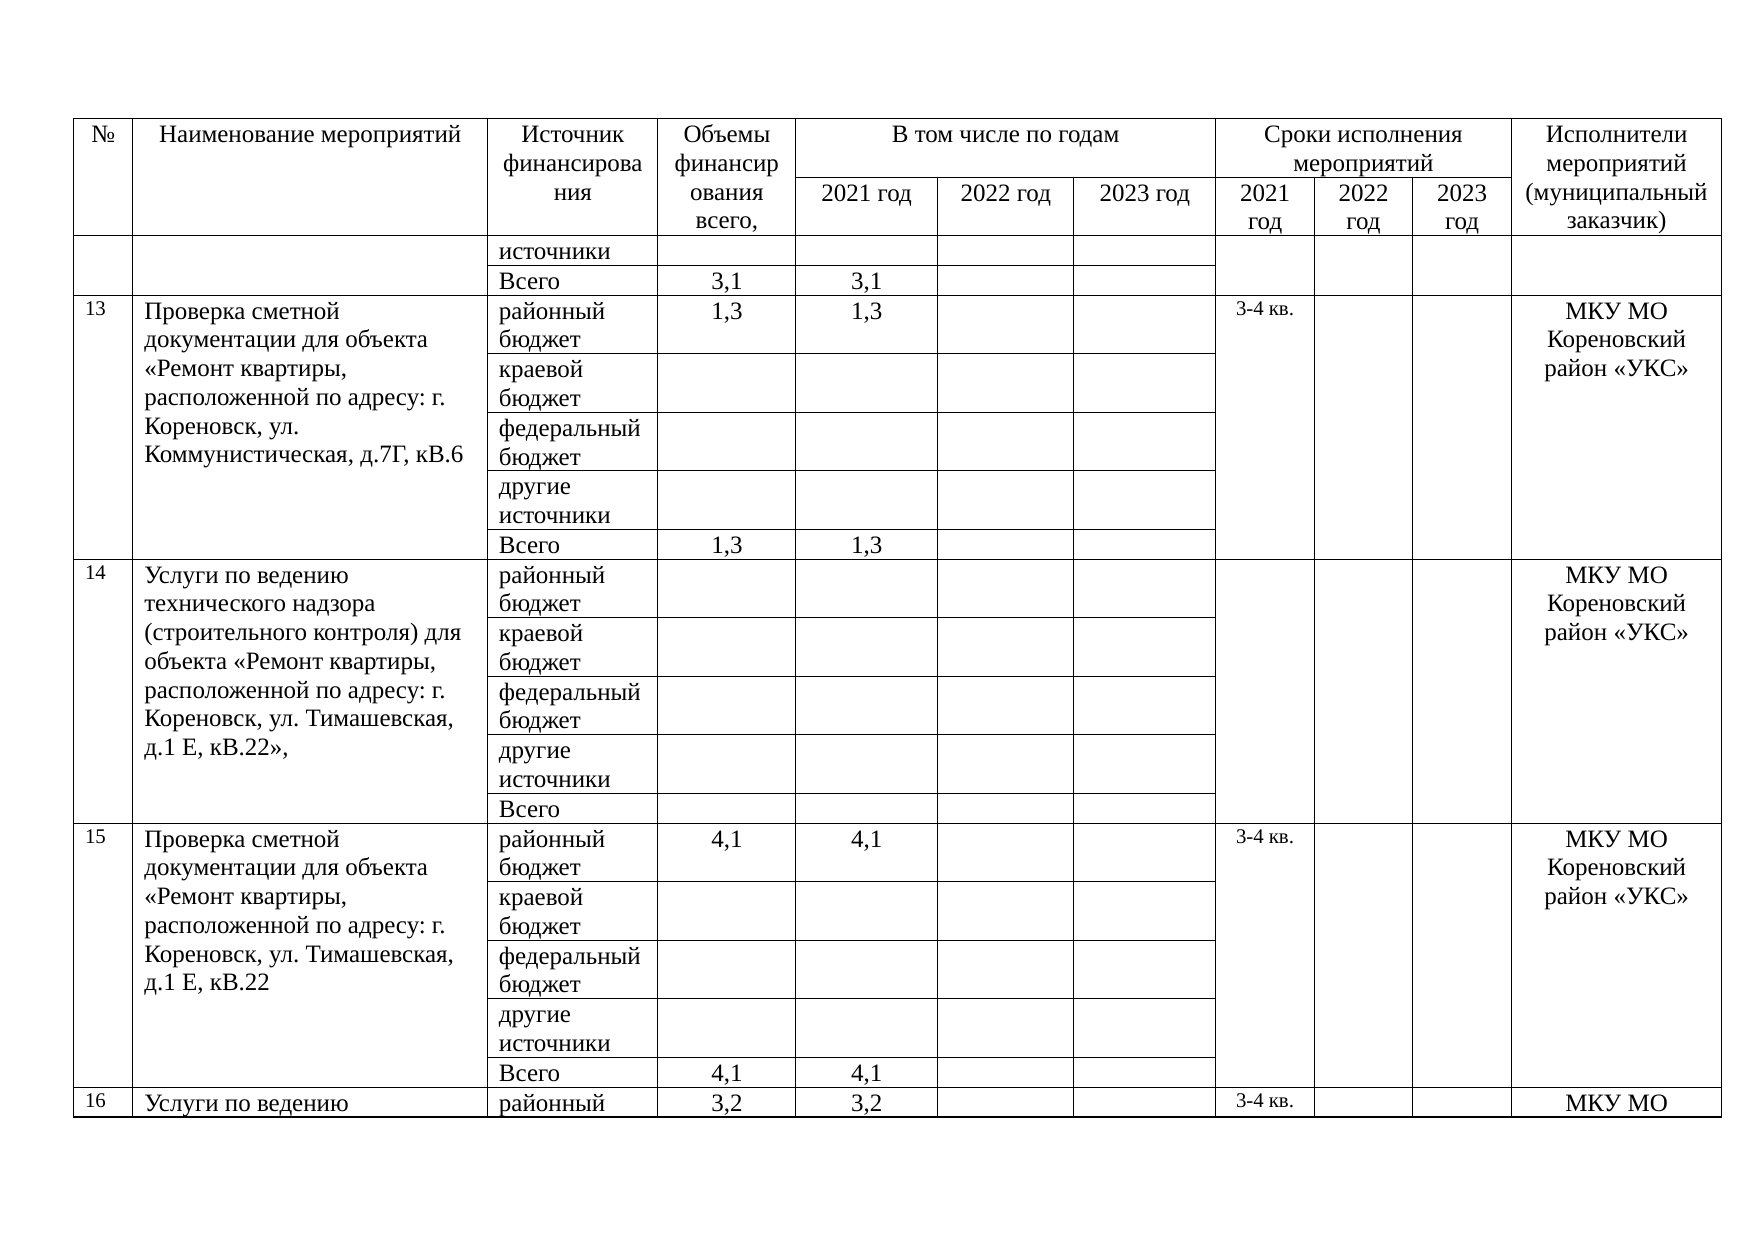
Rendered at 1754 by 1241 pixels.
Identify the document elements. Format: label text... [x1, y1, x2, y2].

table_header Наименование мероприятий [133, 119, 487, 235]
table_cell Услуги по ведению технического надзора (строительного контроля) для объекта «Ремонт квартиры, расположенной по адресу: г. Кореновск, ул. Тимашевская, д.1 Е, кВ.22», [133, 560, 487, 823]
table_cell Всего [488, 266, 657, 295]
table_cell [938, 296, 1073, 353]
table_cell краевой бюджет [488, 354, 657, 412]
table_cell [658, 354, 795, 412]
table_cell другие источники [488, 999, 657, 1057]
table_cell 1,3 [658, 530, 795, 559]
table_cell МКУ МО Кореновский район «УКС» [1512, 560, 1721, 823]
table_cell [796, 471, 937, 529]
table_cell 2023 год [1074, 178, 1215, 235]
table_cell 1,3 [658, 296, 795, 353]
table_cell [1315, 560, 1412, 823]
table_cell [1512, 236, 1721, 295]
table_cell другие источники [488, 735, 657, 793]
table_cell 3,2 [658, 1088, 795, 1116]
table_cell Проверка сметной документации для объекта «Ремонт квартиры, расположенной по адресу: г. Кореновск, ул. Тимашевская, д.1 Е, кВ.22 [133, 824, 487, 1087]
table_cell источники [488, 236, 657, 265]
table_cell [1074, 471, 1215, 529]
table_cell федеральный бюджет [488, 413, 657, 470]
table_cell [796, 354, 937, 412]
table_cell [1315, 824, 1412, 1087]
table_cell районный бюджет [488, 296, 657, 353]
table_cell 3,1 [796, 266, 937, 295]
table_cell Всего [488, 794, 657, 823]
table_cell Услуги по ведению [133, 1088, 487, 1116]
table_cell Всего [488, 530, 657, 559]
table_cell [938, 941, 1073, 998]
table_cell [658, 560, 795, 617]
table_cell [1074, 677, 1215, 734]
table_header В том числе по годам [796, 119, 1215, 177]
table_cell [938, 999, 1073, 1057]
table_cell [1413, 1088, 1511, 1116]
table_cell [1315, 236, 1412, 295]
table_cell [658, 236, 795, 265]
table_cell [796, 735, 937, 793]
table_cell [658, 677, 795, 734]
table_cell [1074, 735, 1215, 793]
table_header Исполнители мероприятий (муниципальный заказчик) [1512, 119, 1721, 235]
table_cell 16 [74, 1088, 132, 1116]
table_cell МКУ МО Кореновский район «УКС» [1512, 296, 1721, 559]
table_cell МКУ МО Кореновский район «УКС» [1512, 824, 1721, 1087]
table_cell [658, 735, 795, 793]
table_cell [938, 1058, 1073, 1087]
table_cell [938, 618, 1073, 676]
table_cell [796, 677, 937, 734]
table_cell [796, 882, 937, 940]
table_cell [1074, 530, 1215, 559]
table_cell 2021 год [1216, 178, 1314, 235]
table_cell [796, 236, 937, 265]
table_cell [1074, 354, 1215, 412]
table_cell [938, 882, 1073, 940]
table_cell [1074, 296, 1215, 353]
table_cell [1315, 296, 1412, 559]
table_cell [74, 236, 132, 295]
table_cell [1413, 296, 1511, 559]
table_cell 1,3 [796, 296, 937, 353]
table_cell [1074, 824, 1215, 881]
table_cell [1074, 413, 1215, 470]
table_cell [938, 1088, 1073, 1116]
table_cell 4,1 [658, 824, 795, 881]
table_cell 4,1 [796, 1058, 937, 1087]
table_cell федеральный бюджет [488, 677, 657, 734]
table_cell 3-4 кв. [1216, 1088, 1314, 1116]
table_cell другие источники [488, 471, 657, 529]
table_cell районный бюджет [488, 560, 657, 617]
table_cell [1074, 236, 1215, 265]
table_cell 14 [74, 560, 132, 823]
table_cell [133, 236, 487, 295]
table_cell 15 [74, 824, 132, 1087]
table_cell 2022 год [938, 178, 1073, 235]
table_cell [1074, 999, 1215, 1057]
table_cell [658, 941, 795, 998]
table_cell [1074, 1088, 1215, 1116]
table_cell краевой бюджет [488, 618, 657, 676]
table_cell 2023 год [1413, 178, 1511, 235]
table_cell [938, 735, 1073, 793]
table_cell 1,3 [796, 530, 937, 559]
table_cell [938, 471, 1073, 529]
table_cell 4,1 [796, 824, 937, 881]
table_cell [1074, 794, 1215, 823]
table_cell краевой бюджет [488, 882, 657, 940]
table_cell 3-4 кв. [1216, 296, 1314, 559]
table_cell федеральный бюджет [488, 941, 657, 998]
table_cell [938, 236, 1073, 265]
table_cell [1413, 560, 1511, 823]
table_header Источник финансирования [488, 119, 657, 235]
table_cell [658, 413, 795, 470]
table_cell [938, 354, 1073, 412]
table_cell Всего [488, 1058, 657, 1087]
table_cell [658, 618, 795, 676]
table_cell [938, 266, 1073, 295]
table_cell МКУ МО [1512, 1088, 1721, 1116]
table_cell Проверка сметной документации для объекта «Ремонт квартиры, расположенной по адресу: г. Кореновск, ул. Коммунистическая, д.7Г, кВ.6 [133, 296, 487, 559]
table_header № [74, 119, 132, 235]
table_cell [796, 413, 937, 470]
table_cell [1216, 560, 1314, 823]
table_cell [796, 560, 937, 617]
table_cell [938, 677, 1073, 734]
table_header Сроки исполнения мероприятий [1216, 119, 1511, 177]
table_cell [938, 560, 1073, 617]
table_cell [796, 941, 937, 998]
table_cell 4,1 [658, 1058, 795, 1087]
table_cell [938, 794, 1073, 823]
table_cell [658, 882, 795, 940]
table_cell [658, 794, 795, 823]
table_cell 3,1 [658, 266, 795, 295]
table_cell [1074, 941, 1215, 998]
table_cell 2021 год [796, 178, 937, 235]
table_cell [658, 999, 795, 1057]
table_cell 13 [74, 296, 132, 559]
table_cell [938, 530, 1073, 559]
table_cell [1216, 236, 1314, 295]
table_cell [1074, 266, 1215, 295]
table_cell [796, 618, 937, 676]
table_cell [1413, 236, 1511, 295]
table_cell [938, 413, 1073, 470]
table_cell [796, 794, 937, 823]
table_cell [658, 471, 795, 529]
table_cell [938, 824, 1073, 881]
table_cell [1074, 1058, 1215, 1087]
table_cell [796, 999, 937, 1057]
table_cell [1074, 560, 1215, 617]
table_cell 3-4 кв. [1216, 824, 1314, 1087]
table_header Объемы финансирования всего, тыс.рублей [658, 119, 795, 235]
table_cell [1413, 824, 1511, 1087]
table_cell 2022 год [1315, 178, 1412, 235]
table_cell [1074, 618, 1215, 676]
table_cell 3,2 [796, 1088, 937, 1116]
table_cell [1074, 882, 1215, 940]
table_cell районный [488, 1088, 657, 1116]
table_cell районный бюджет [488, 824, 657, 881]
table_cell [1315, 1088, 1412, 1116]
